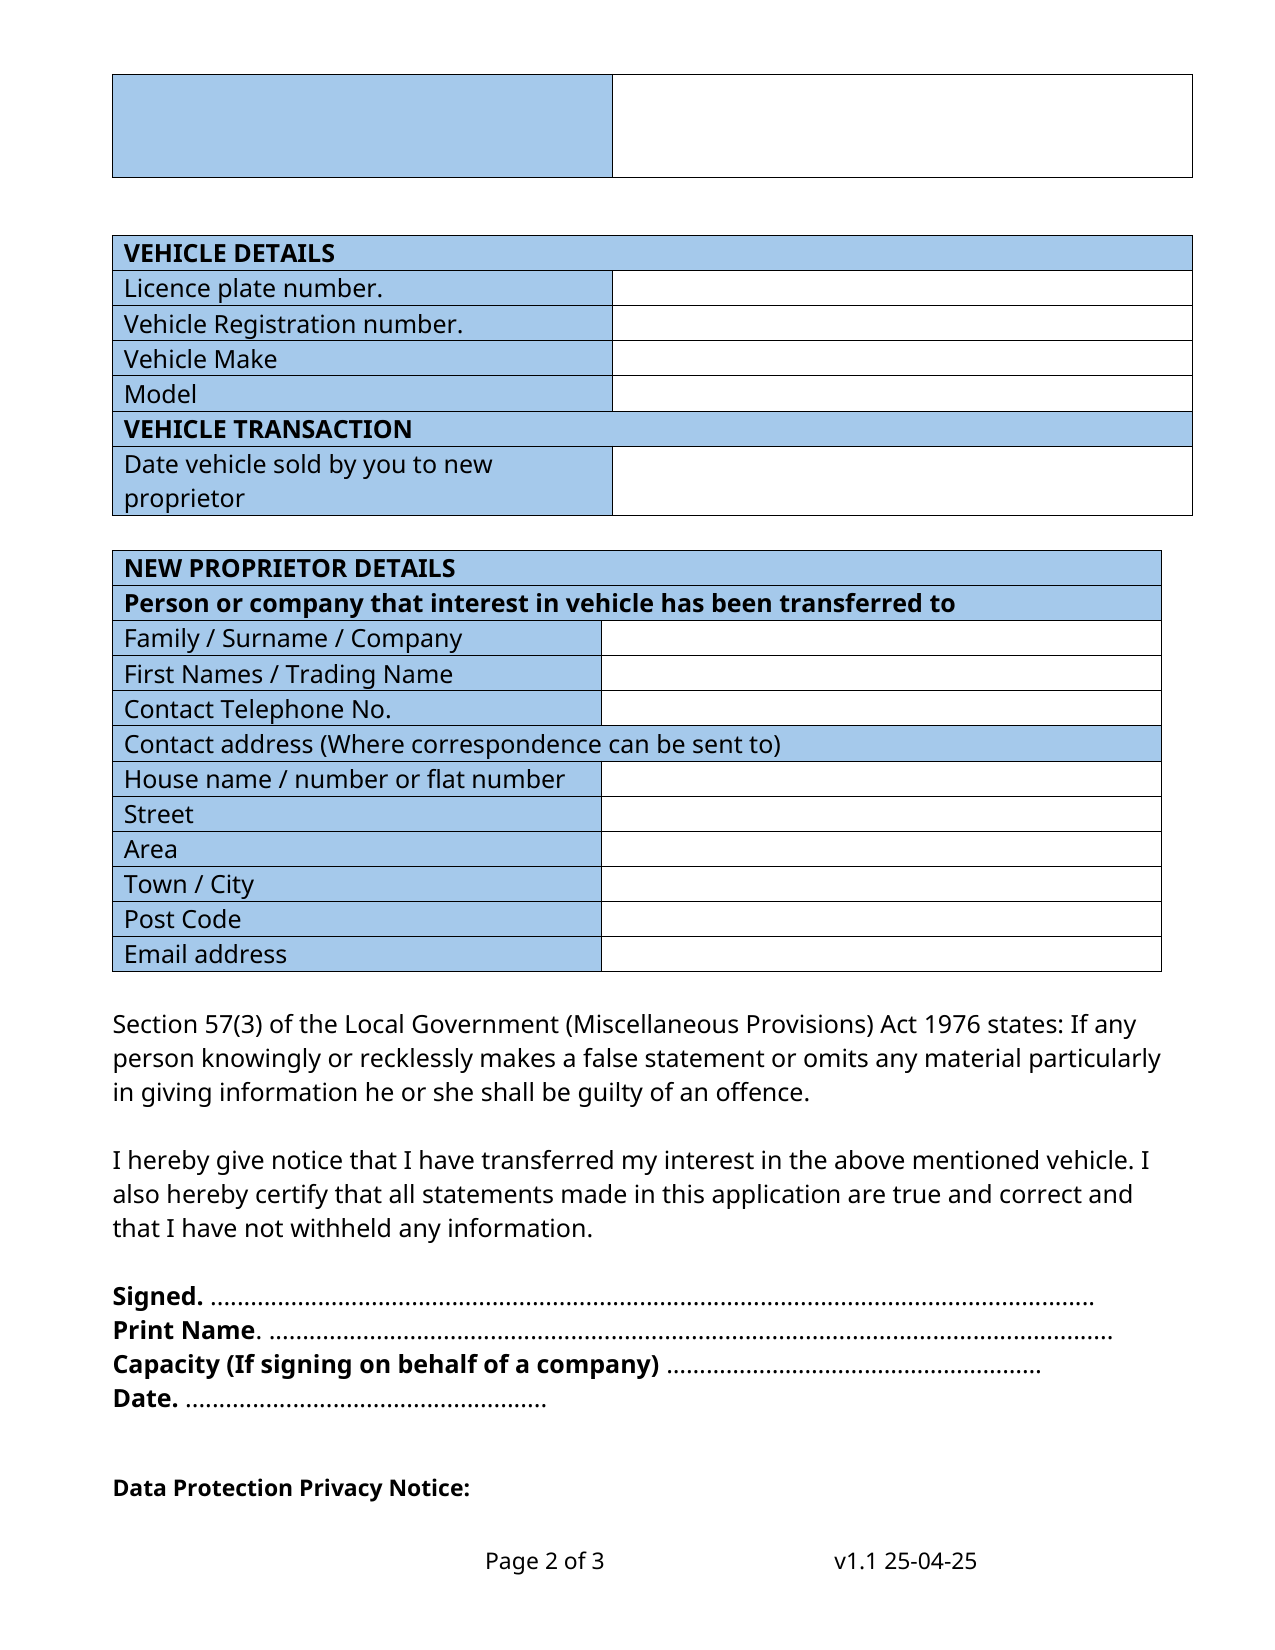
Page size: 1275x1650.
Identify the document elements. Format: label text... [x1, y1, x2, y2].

table_header VEHICLE DETAILS [113, 236, 1192, 270]
table_cell [602, 621, 1161, 655]
table_cell [602, 867, 1161, 901]
table_cell First Names / Trading Name [113, 656, 601, 690]
table_cell [613, 271, 1192, 305]
table_cell [613, 447, 1192, 515]
table_cell Post Code [113, 902, 601, 936]
table_cell [602, 937, 1161, 971]
table_cell [113, 75, 612, 177]
text Signed. .................................................................................................................................... [112, 1279, 1163, 1313]
text Data Protection Privacy Notice: [112, 1472, 1163, 1503]
table_cell [602, 797, 1161, 831]
table_cell [613, 306, 1192, 340]
text Section 57(3) of the Local Government (Miscellaneous Provisions) Act 1976 states: If any person knowingly or recklessly makes a false statement or omits any material particularly in giving information he or she shall be guilty of an offence. [112, 1006, 1163, 1108]
table_cell VEHICLE TRANSACTION [113, 412, 1192, 446]
table_cell Street [113, 797, 601, 831]
table_cell [602, 656, 1161, 690]
table_cell Email address [113, 937, 601, 971]
table_cell Date vehicle sold by you to new proprietor [113, 447, 612, 515]
text I hereby give notice that I have transferred my interest in the above mentioned vehicle. I also hereby certify that all statements made in this application are true and correct and that I have not withheld any information. [112, 1142, 1163, 1245]
text Date. ...................................................... [112, 1381, 1163, 1415]
table_cell Area [113, 832, 601, 866]
table_cell House name / number or flat number [113, 762, 601, 796]
table_cell Licence plate number. [113, 271, 612, 305]
table_cell Town / City [113, 867, 601, 901]
table_cell Vehicle Make [113, 341, 612, 375]
table_cell [602, 762, 1161, 796]
table_cell Family / Surname / Company [113, 621, 601, 655]
text Print Name. .............................................................................................................................. [112, 1313, 1163, 1347]
text Capacity (If signing on behalf of a company) ………………………………………………… [112, 1347, 1163, 1381]
table_cell [613, 376, 1192, 411]
table_cell [613, 341, 1192, 375]
table_cell Contact address (Where correspondence can be sent to) [113, 726, 1161, 761]
table_cell [613, 75, 1192, 177]
table_header NEW PROPRIETOR DETAILS [113, 551, 1161, 585]
table_cell [602, 902, 1161, 936]
table_cell [602, 691, 1161, 725]
table_cell Model [113, 376, 612, 411]
table_cell Person or company that interest in vehicle has been transferred to [113, 586, 1161, 620]
table_cell Vehicle Registration number. [113, 306, 612, 340]
table_cell Contact Telephone No. [113, 691, 601, 725]
table_cell [602, 832, 1161, 866]
